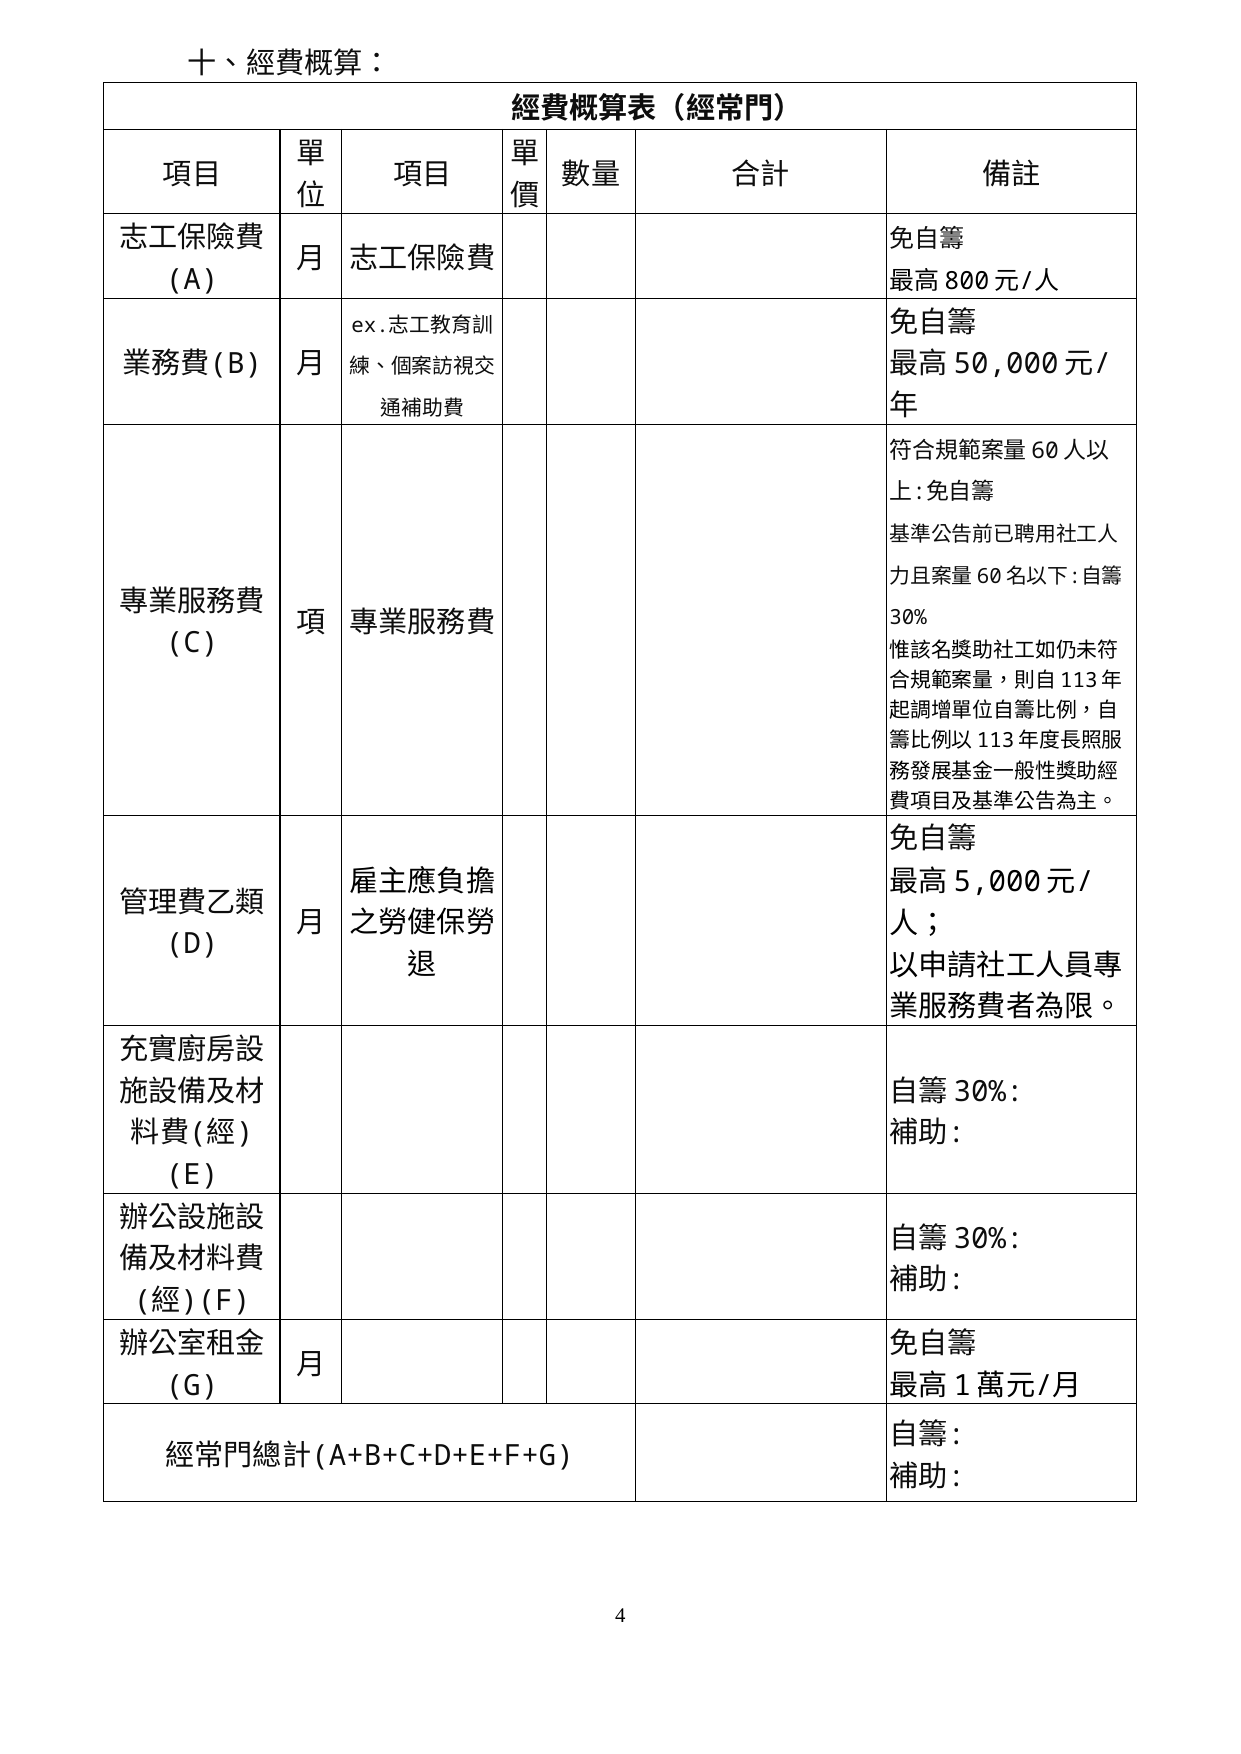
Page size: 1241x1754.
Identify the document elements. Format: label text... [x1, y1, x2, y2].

table_cell 業務費(B) [104, 299, 279, 424]
table_cell [342, 1320, 502, 1403]
table_cell 志工保險費(A) [104, 214, 279, 298]
table_cell 自籌: 補助: [887, 1404, 1136, 1501]
table_cell [636, 1320, 886, 1403]
table_cell 數量 [547, 130, 635, 213]
table_cell 項目 [342, 130, 502, 213]
table_header 經費概算表（經常門） [104, 83, 1136, 129]
table_cell [547, 214, 635, 298]
table_cell [636, 425, 886, 814]
table_cell 項 [281, 425, 341, 814]
table_cell 專業服務費 [342, 425, 502, 814]
table_cell ex.志工教育訓練、個案訪視交通補助費 [342, 299, 502, 424]
table_cell [547, 299, 635, 424]
table_cell 單位 [281, 130, 341, 213]
table_cell 管理費乙類(D) [104, 816, 279, 1025]
table_cell [503, 1026, 546, 1193]
table_cell 免自籌 最高5,000元/人； 以申請社工人員專業服務費者為限。 [887, 816, 1136, 1025]
table_cell [547, 1026, 635, 1193]
table_cell [503, 299, 546, 424]
table_cell [636, 214, 886, 298]
table_cell 經常門總計(A+B+C+D+E+F+G) [104, 1404, 635, 1501]
table_cell [636, 1194, 886, 1319]
table_cell [636, 1404, 886, 1501]
table_cell 充實廚房設施設備及材料費(經)(E) [104, 1026, 279, 1193]
table_cell [281, 1194, 341, 1319]
table_cell 辦公設施設備及材料費(經)(F) [104, 1194, 279, 1319]
table_cell [503, 214, 546, 298]
table_cell [342, 1194, 502, 1319]
table_cell [503, 816, 546, 1025]
table_cell [281, 1026, 341, 1193]
table_cell [503, 425, 546, 814]
table_cell [503, 1320, 546, 1403]
table_cell [342, 1026, 502, 1193]
table_cell 自籌30%: 補助: [887, 1026, 1136, 1193]
table_cell [547, 1194, 635, 1319]
table_cell 備註 [887, 130, 1136, 213]
table_cell [503, 1194, 546, 1319]
table_cell 單價 [503, 130, 546, 213]
table_cell 辦公室租金 (G) [104, 1320, 279, 1403]
table_cell 自籌30%: 補助: [887, 1194, 1136, 1319]
table_cell [636, 816, 886, 1025]
table_cell 合計 [636, 130, 886, 213]
table_cell 專業服務費(C) [104, 425, 279, 814]
text 十、經費概算： [187, 40, 1053, 82]
table_cell 月 [281, 214, 341, 298]
table_cell [636, 1026, 886, 1193]
table_cell 月 [281, 816, 341, 1025]
table_cell 雇主應負擔之勞健保勞退 [342, 816, 502, 1025]
table_cell 志工保險費 [342, 214, 502, 298]
table_cell 免自籌 最高800元/人 [887, 214, 1136, 298]
table_cell 月 [281, 1320, 341, 1403]
table_cell [636, 299, 886, 424]
table_cell [547, 425, 635, 814]
table_cell [547, 816, 635, 1025]
table_cell 符合規範案量60人以上:免自籌 基準公告前已聘用社工人力且案量60名以下:自籌30% 惟該名獎助社工如仍未符合規範案量，則自113年起調增單位自籌比例，自籌比例以113年度長照服務發展基金一般性獎助經費項目及基準公告為主。 [887, 425, 1136, 814]
table_cell [547, 1320, 635, 1403]
table_cell 項目 [104, 130, 279, 213]
table_cell 月 [281, 299, 341, 424]
table_cell 免自籌 最高1萬元/月 [887, 1320, 1136, 1403]
table_cell 免自籌 最高50,000元/年 [887, 299, 1136, 424]
